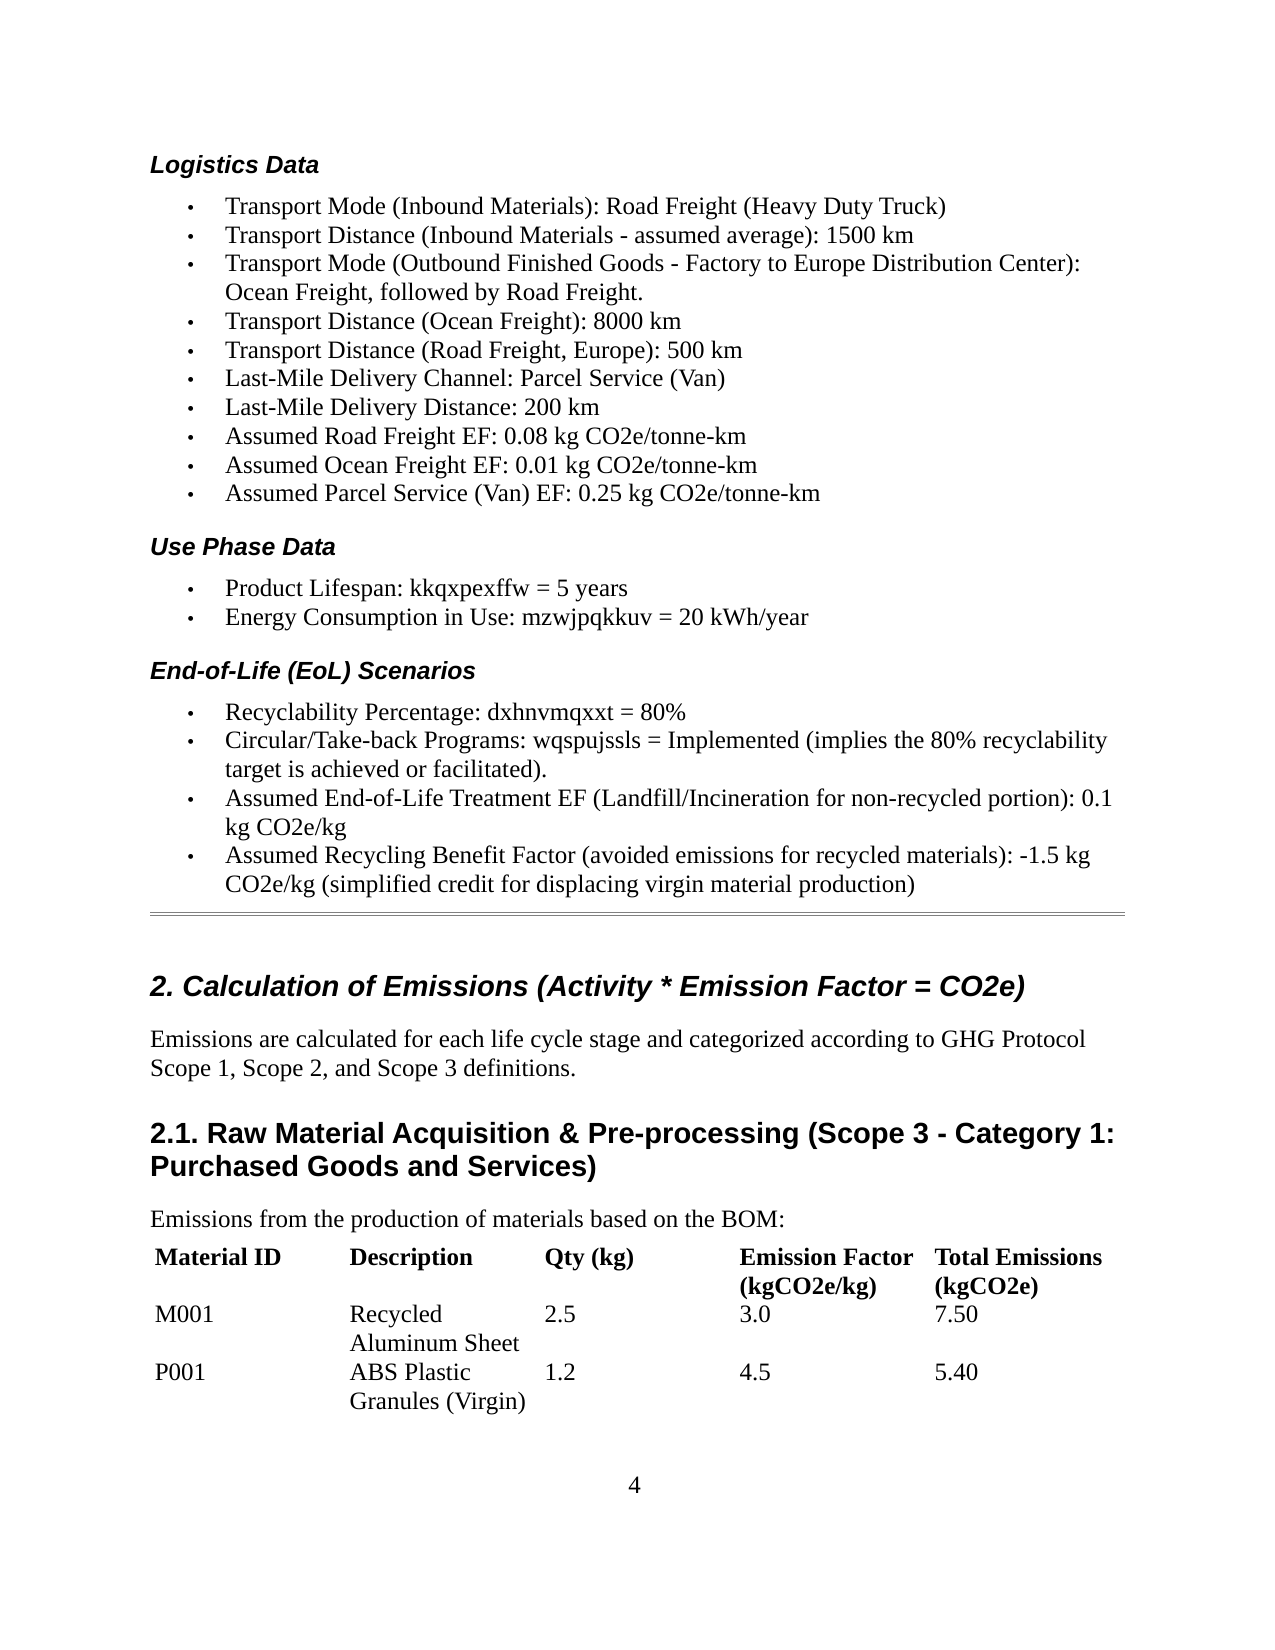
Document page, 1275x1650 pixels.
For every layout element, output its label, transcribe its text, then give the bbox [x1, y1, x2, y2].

list Assumed End-of-Life Treatment EF (Landfill/Incineration for non-recycled portion): 0.1 kg CO2e/kg [187, 783, 1125, 841]
table_cell 4.5 [735, 1357, 930, 1414]
list Assumed Ocean Freight EF: 0.01 kg CO2e/tonne-km [187, 450, 1125, 478]
table_cell ABS Plastic Granules (Virgin) [345, 1357, 540, 1414]
table_cell 3.0 [735, 1300, 930, 1357]
list Energy Consumption in Use: mzwjpqkkuv = 20 kWh/year [187, 602, 1125, 631]
table_cell M001 [150, 1300, 345, 1357]
subtitle 2. Calculation of Emissions (Activity * Emission Factor = CO2e) [150, 969, 1125, 1003]
table_cell 1.2 [540, 1357, 735, 1414]
table_header Material ID [150, 1242, 345, 1299]
table_cell 2.5 [540, 1300, 735, 1357]
subtitle Use Phase Data [150, 532, 1125, 561]
table_cell P001 [150, 1357, 345, 1414]
list Transport Distance (Inbound Materials - assumed average): 1500 km [187, 220, 1125, 248]
table_cell 5.40 [930, 1357, 1125, 1414]
list Last-Mile Delivery Channel: Parcel Service (Van) [187, 363, 1125, 392]
list Transport Distance (Ocean Freight): 8000 km [187, 306, 1125, 335]
list Transport Mode (Inbound Materials): Road Freight (Heavy Duty Truck) [187, 191, 1125, 220]
list Transport Mode (Outbound Finished Goods - Factory to Europe Distribution Center): Ocean Freight, followed by Road Freight. [187, 248, 1125, 306]
subtitle Logistics Data [150, 150, 1125, 178]
subtitle 2.1. Raw Material Acquisition & Pre-processing (Scope 3 - Category 1: Purchased Goods and Services) [150, 1116, 1125, 1183]
list Transport Distance (Road Freight, Europe): 500 km [187, 335, 1125, 363]
list Last-Mile Delivery Distance: 200 km [187, 392, 1125, 421]
table_cell Recycled Aluminum Sheet [345, 1300, 540, 1357]
list Assumed Parcel Service (Van) EF: 0.25 kg CO2e/tonne-km [187, 478, 1125, 507]
list Recyclability Percentage: dxhnvmqxxt = 80% [187, 697, 1125, 726]
table_cell 7.50 [930, 1300, 1125, 1357]
text Emissions are calculated for each life cycle stage and categorized according to GHG Protocol Scope 1, Scope 2, and Scope 3 definitions. [150, 1024, 1125, 1082]
text Emissions from the production of materials based on the BOM: [150, 1204, 1125, 1233]
table_header Description [345, 1242, 540, 1299]
list Circular/Take-back Programs: wqspujssls = Implemented (implies the 80% recyclability target is achieved or facilitated). [187, 726, 1125, 783]
table_header Emission Factor (kgCO2e/kg) [735, 1242, 930, 1299]
table_header Total Emissions (kgCO2e) [930, 1242, 1125, 1299]
list Product Lifespan: kkqxpexffw = 5 years [187, 573, 1125, 602]
list Assumed Road Freight EF: 0.08 kg CO2e/tonne-km [187, 421, 1125, 450]
list Assumed Recycling Benefit Factor (avoided emissions for recycled materials): -1.5 kg CO2e/kg (simplified credit for displacing virgin material production) [187, 841, 1125, 898]
table_header Qty (kg) [540, 1242, 735, 1299]
subtitle End-of-Life (EoL) Scenarios [150, 656, 1125, 684]
